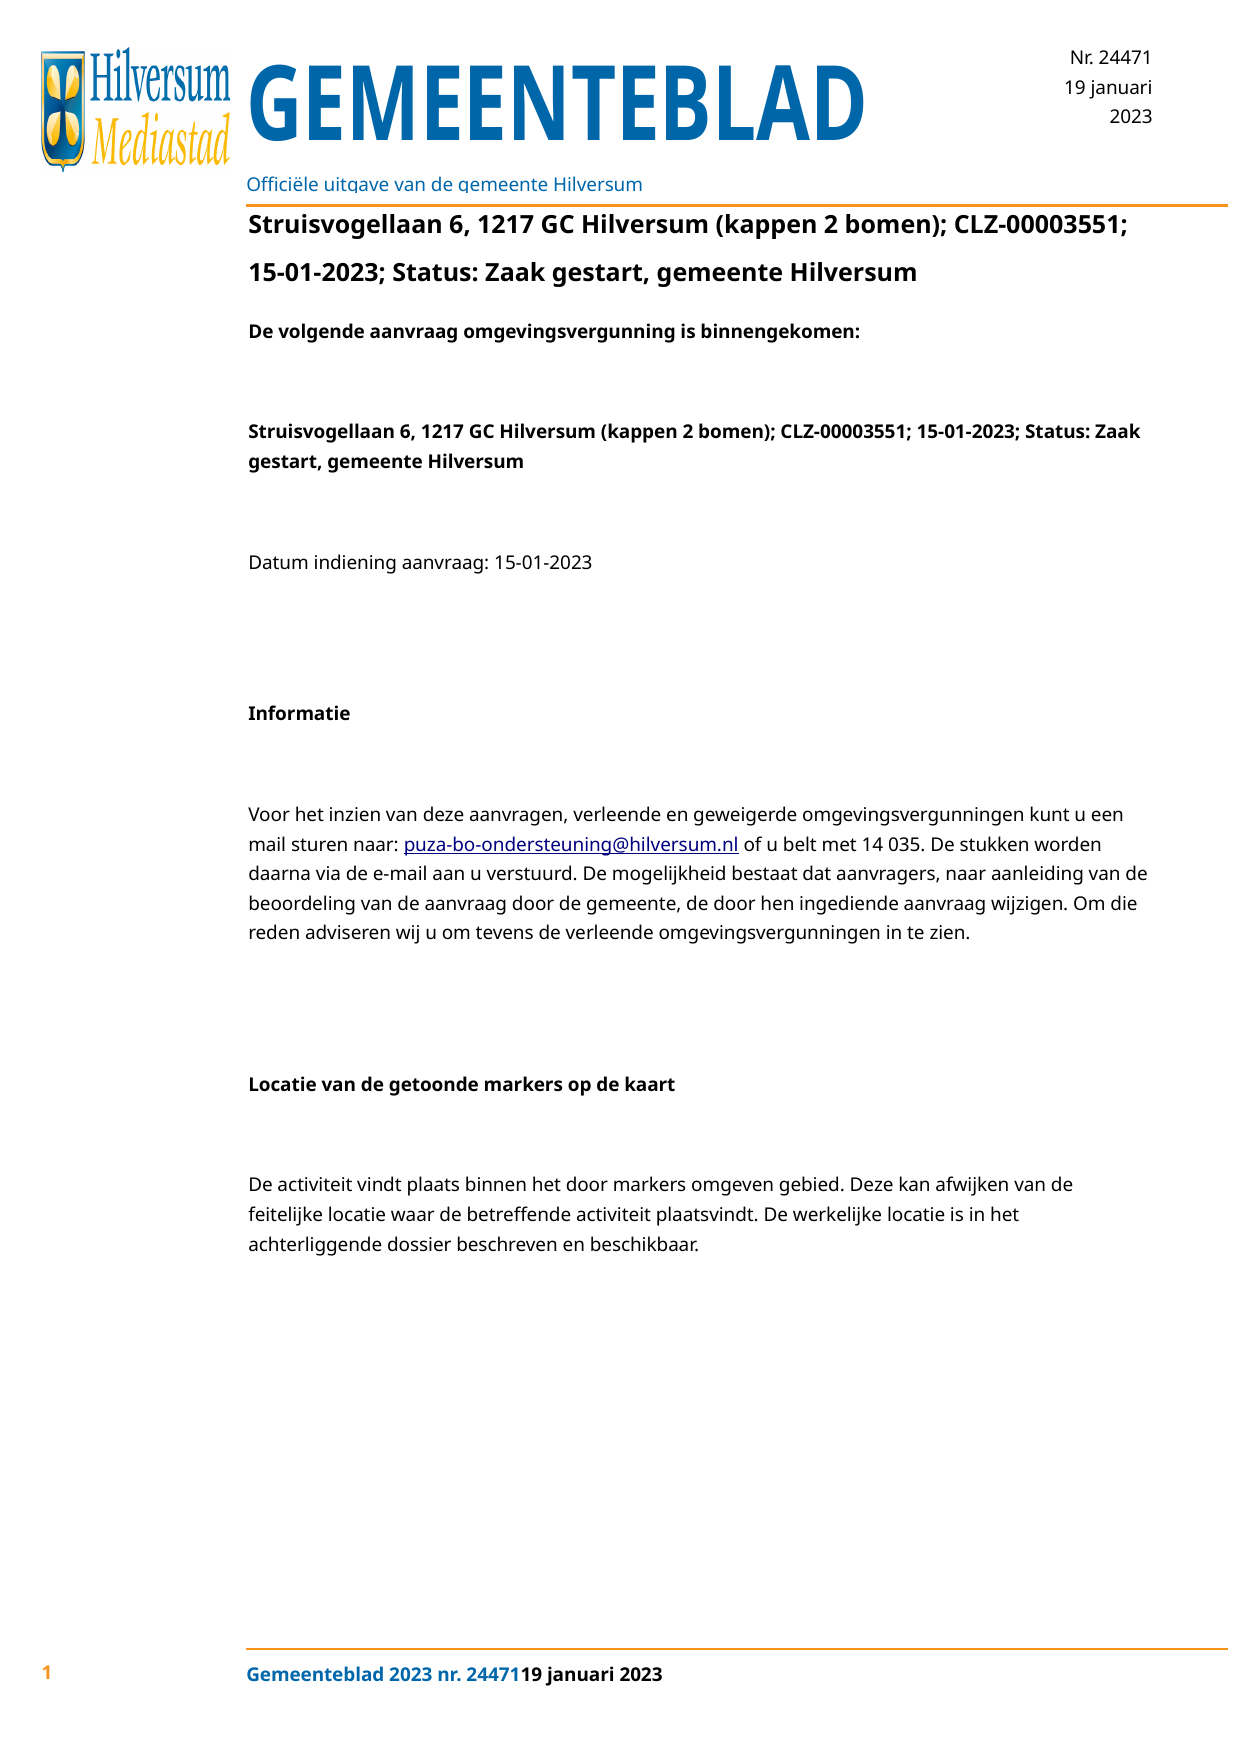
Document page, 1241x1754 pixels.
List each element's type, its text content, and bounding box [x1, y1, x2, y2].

text Informatie [248, 700, 1152, 726]
picture [41, 47, 231, 172]
text Voor het inzien van deze aanvragen, verleende en geweigerde omgevingsvergunningen kunt u een mail sturen naar: puza-bo-ondersteuning@hilversum.nl of u belt met 14 035. De stukken worden daarna via de e-mail aan u verstuurd. De mogelijkheid bestaat dat aanvragers, naar aanleiding van de beoordeling van de aanvraag door de gemeente, de door hen ingediende aanvraag wijzigen. Om die reden adviseren wij u om tevens de verleende omgevingsvergunningen in te zien. [248, 801, 1152, 945]
text Struisvogellaan 6, 1217 GC Hilversum (kappen 2 bomen); CLZ-00003551; 15-01-2023; Status: Zaak gestart, gemeente Hilversum [248, 419, 1152, 474]
text Datum indiening aanvraag: 15-01-2023 [248, 549, 1152, 575]
text Struisvogellaan 6, 1217 GC Hilversum (kappen 2 bomen); CLZ-00003551; 15-01-2023; Status: Zaak gestart, gemeente Hilversum [248, 207, 1152, 288]
text Locatie van de getoonde markers op de kaart [248, 1071, 1152, 1097]
text De activiteit vindt plaats binnen het door markers omgeven gebied. Deze kan afwijken van de feitelijke locatie waar de betreffende activiteit plaatsvindt. De werkelijke locatie is in het achterliggende dossier beschreven en beschikbaar. [248, 1172, 1152, 1257]
text De volgende aanvraag omgevingsvergunning is binnengekomen: [248, 318, 1152, 344]
